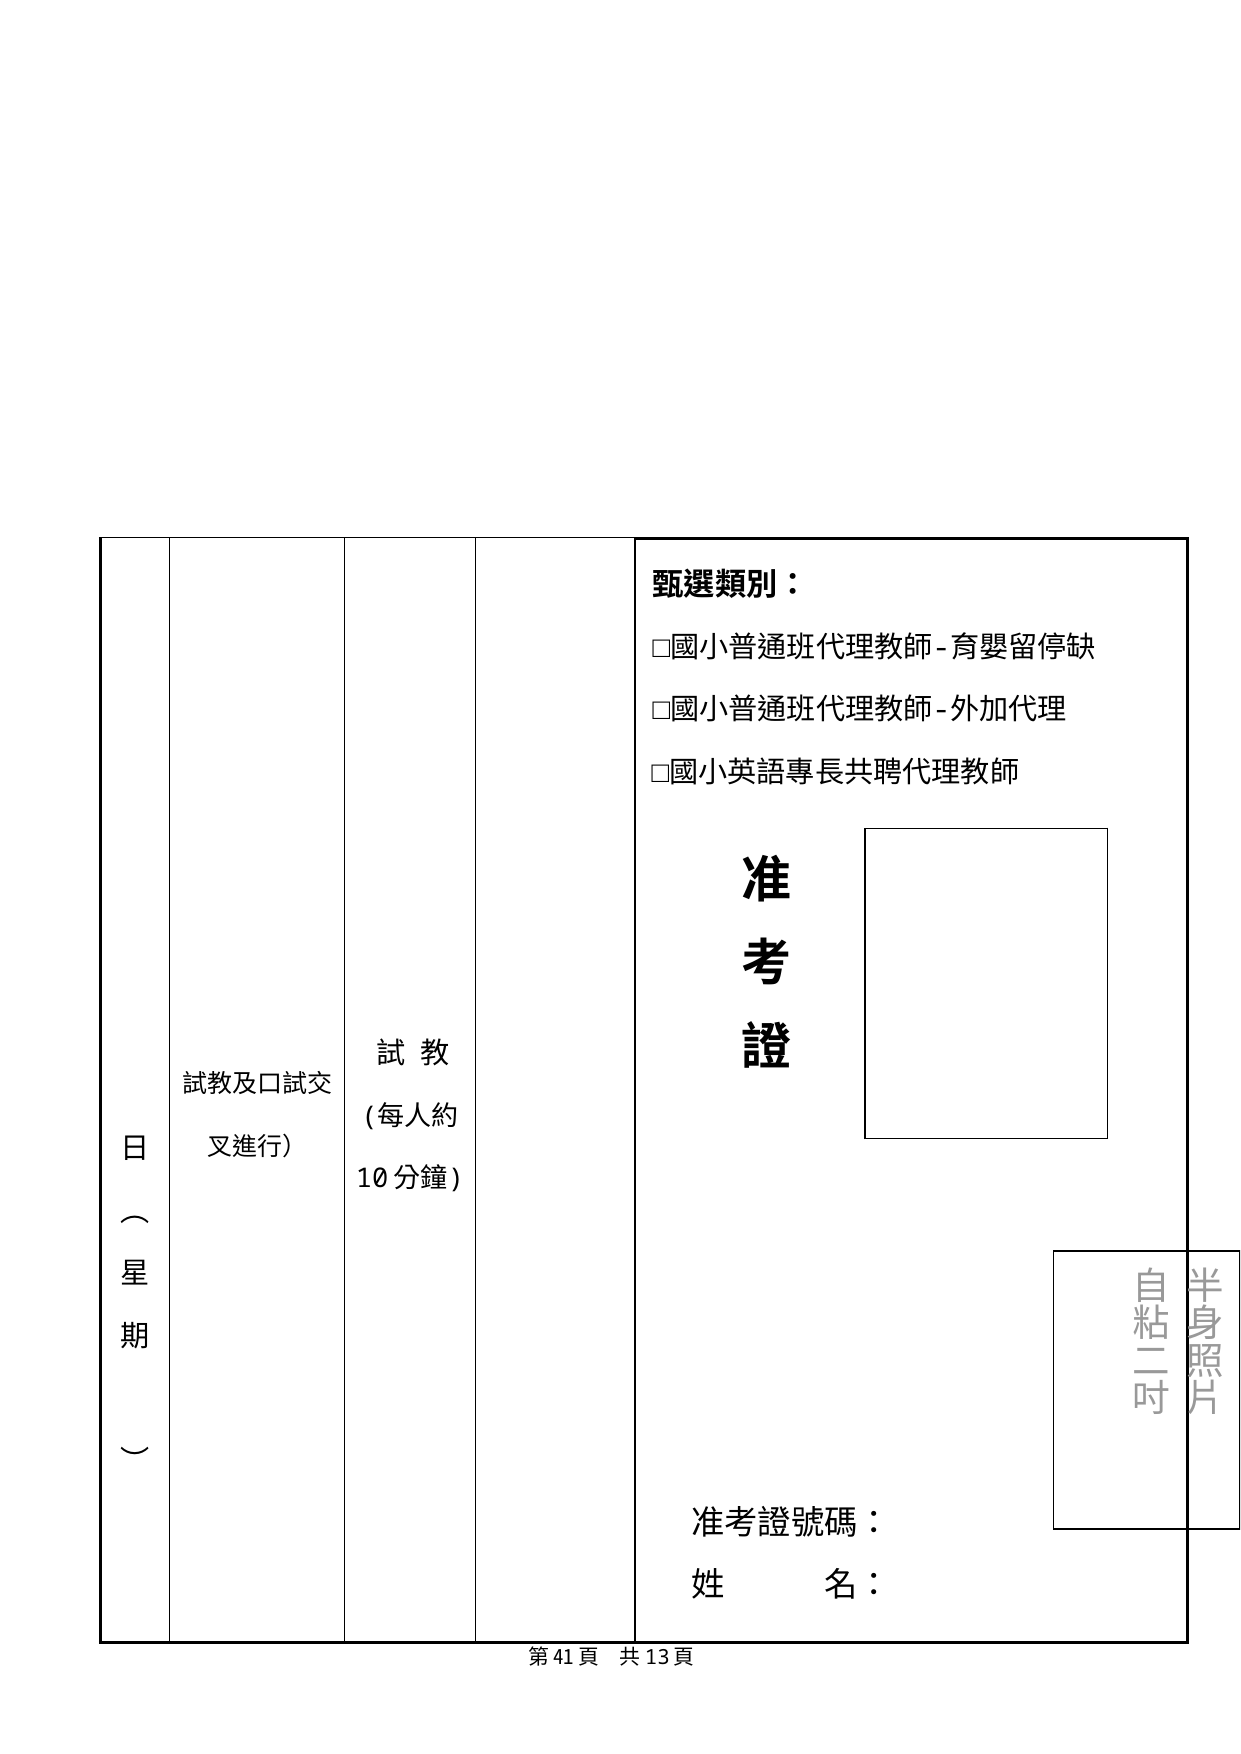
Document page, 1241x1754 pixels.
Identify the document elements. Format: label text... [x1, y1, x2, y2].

table_cell [476, 538, 634, 1641]
table_cell 試 教 (每人約10分鐘) [345, 538, 475, 1641]
table_cell 日 ︵ 星 期 ︶ [102, 538, 169, 1641]
table_cell 試教及口試交叉進行） [170, 538, 344, 1641]
table_header 甄選類別： □國小普通班代理教師-育嬰留停缺 □國小普通班代理教師-外加代理 □國小英語專長共聘代理教師 准考證號碼： 姓 名： [636, 540, 1186, 1641]
